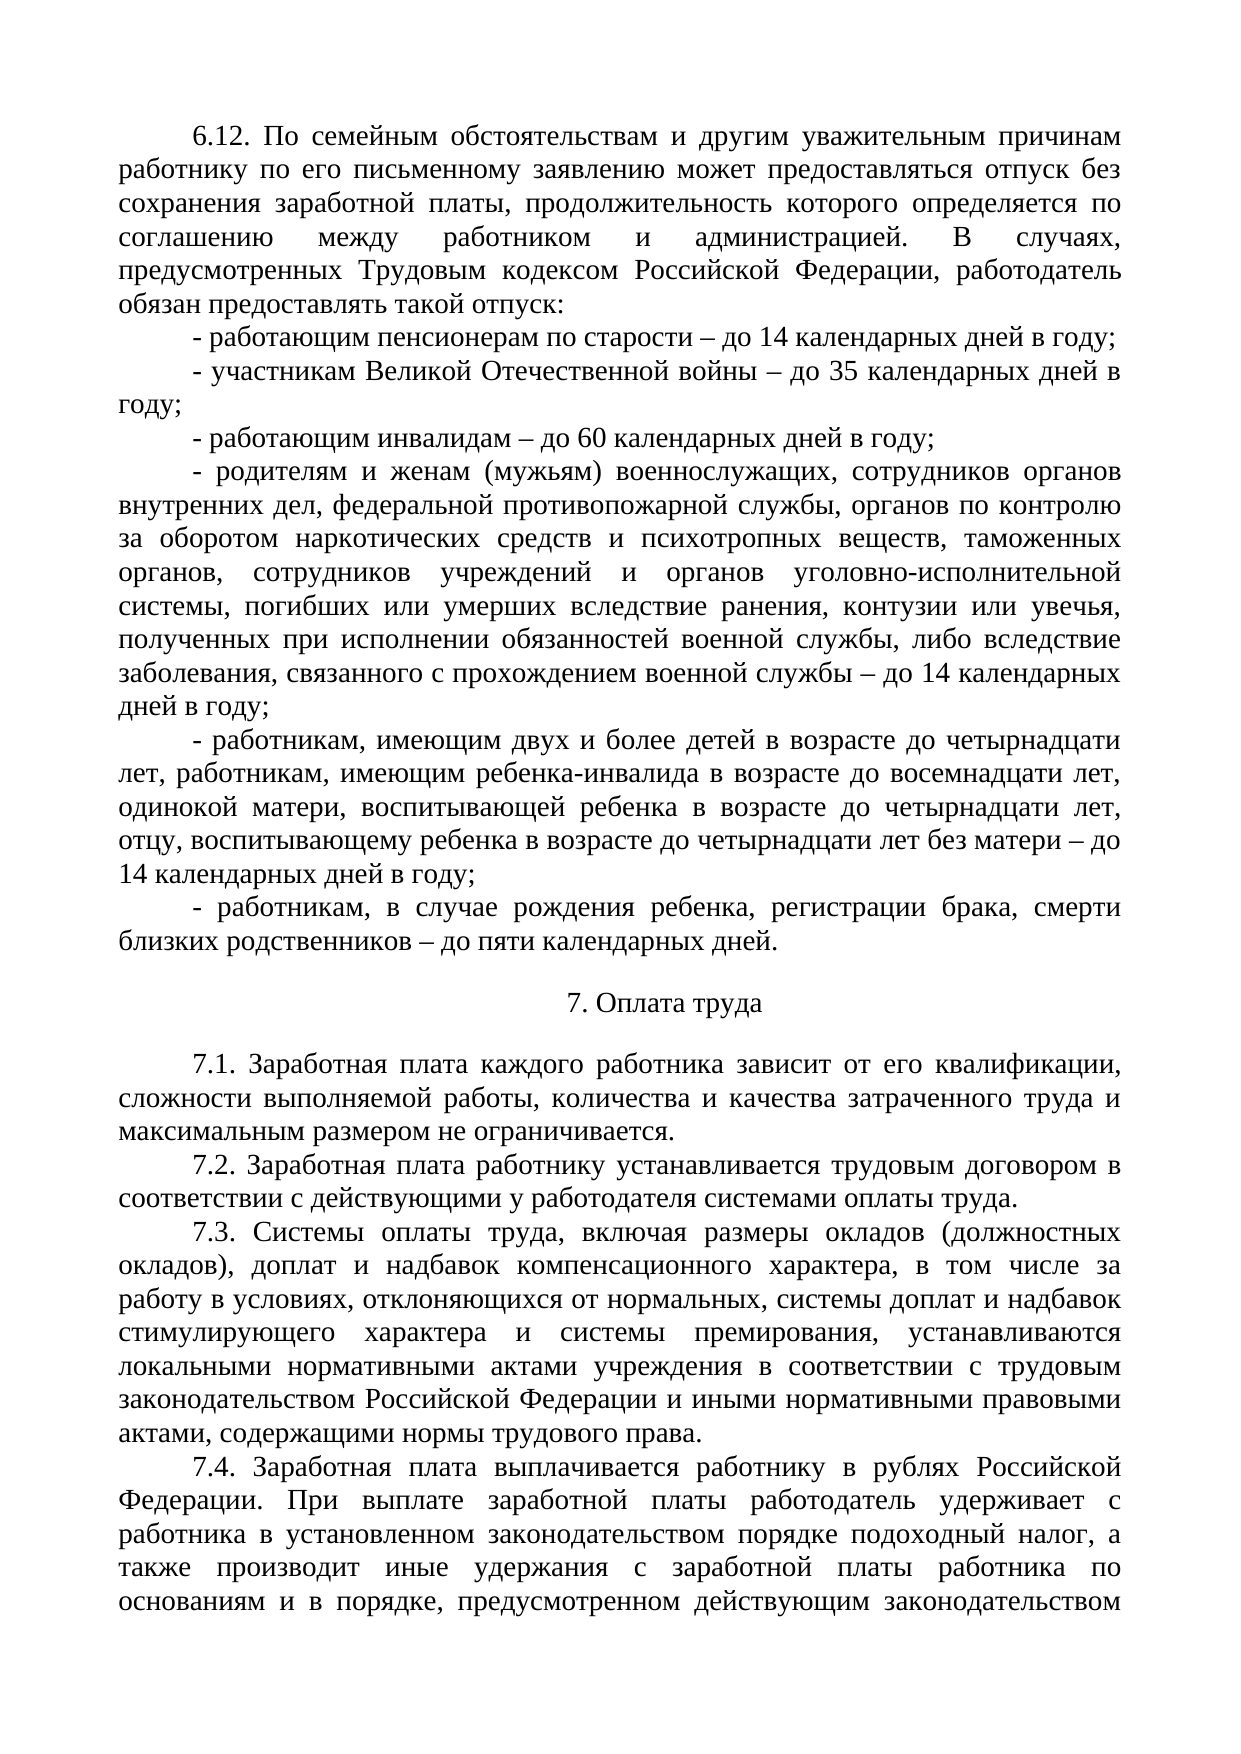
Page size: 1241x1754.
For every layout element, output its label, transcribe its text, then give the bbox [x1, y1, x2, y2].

text 7.1. Заработная плата каждого работника зависит от его квалификации, сложности выполняемой работы, количества и качества затраченного труда и максимальным размером не ограничивается. [118, 1046, 1122, 1147]
text - работникам, в случае рождения ребенка, регистрации брака, смерти близких родственников – до пяти календарных дней. [118, 889, 1122, 957]
text 6.12. По семейным обстоятельствам и другим уважительным причинам работнику по его письменному заявлению может предоставляться отпуск без сохранения заработной платы, продолжительность которого определяется по соглашению между работником и администрацией. В случаях, предусмотренных Трудовым кодексом Российской Федерации, работодатель обязан предоставлять такой отпуск: [118, 118, 1122, 319]
text 7.3. Системы оплаты труда, включая размеры окладов (должностных окладов), доплат и надбавок компенсационного характера, в том числе за работу в условиях, отклоняющихся от нормальных, системы доплат и надбавок стимулирующего характера и системы премирования, устанавливаются локальными нормативными актами учреждения в соответствии с трудовым законодательством Российской Федерации и иными нормативными правовыми актами, содержащими нормы трудового права. [118, 1214, 1122, 1449]
text 7. Оплата труда [118, 985, 1122, 1018]
text 7.4. Заработная плата выплачивается работнику в рублях Российской Федерации. При выплате заработной платы работодатель удерживает с работника в установленном законодательством порядке подоходный налог, а также производит иные удержания с заработной платы работника по основаниям и в порядке, предусмотренном действующим законодательством [118, 1449, 1122, 1616]
text - работающим инвалидам – до 60 календарных дней в году; [118, 420, 1122, 453]
text - работающим пенсионерам по старости – до 14 календарных дней в году; [118, 319, 1122, 353]
text - родителям и женам (мужьям) военнослужащих, сотрудников органов внутренних дел, федеральной противопожарной службы, органов по контролю за оборотом наркотических средств и психотропных веществ, таможенных органов, сотрудников учреждений и органов уголовно-исполнительной системы, погибших или умерших вследствие ранения, контузии или увечья, полученных при исполнении обязанностей военной службы, либо вследствие заболевания, связанного с прохождением военной службы – до 14 календарных дней в году; [118, 453, 1122, 722]
text 7.2. Заработная плата работнику устанавливается трудовым договором в соответствии с действующими у работодателя системами оплаты труда. [118, 1147, 1122, 1214]
text - работникам, имеющим двух и более детей в возрасте до четырнадцати лет, работникам, имеющим ребенка-инвалида в возрасте до восемнадцати лет, одинокой матери, воспитывающей ребенка в возрасте до четырнадцати лет, отцу, воспитывающему ребенка в возрасте до четырнадцати лет без матери – до 14 календарных дней в году; [118, 722, 1122, 889]
text - участникам Великой Отечественной войны – до 35 календарных дней в году; [118, 353, 1122, 420]
